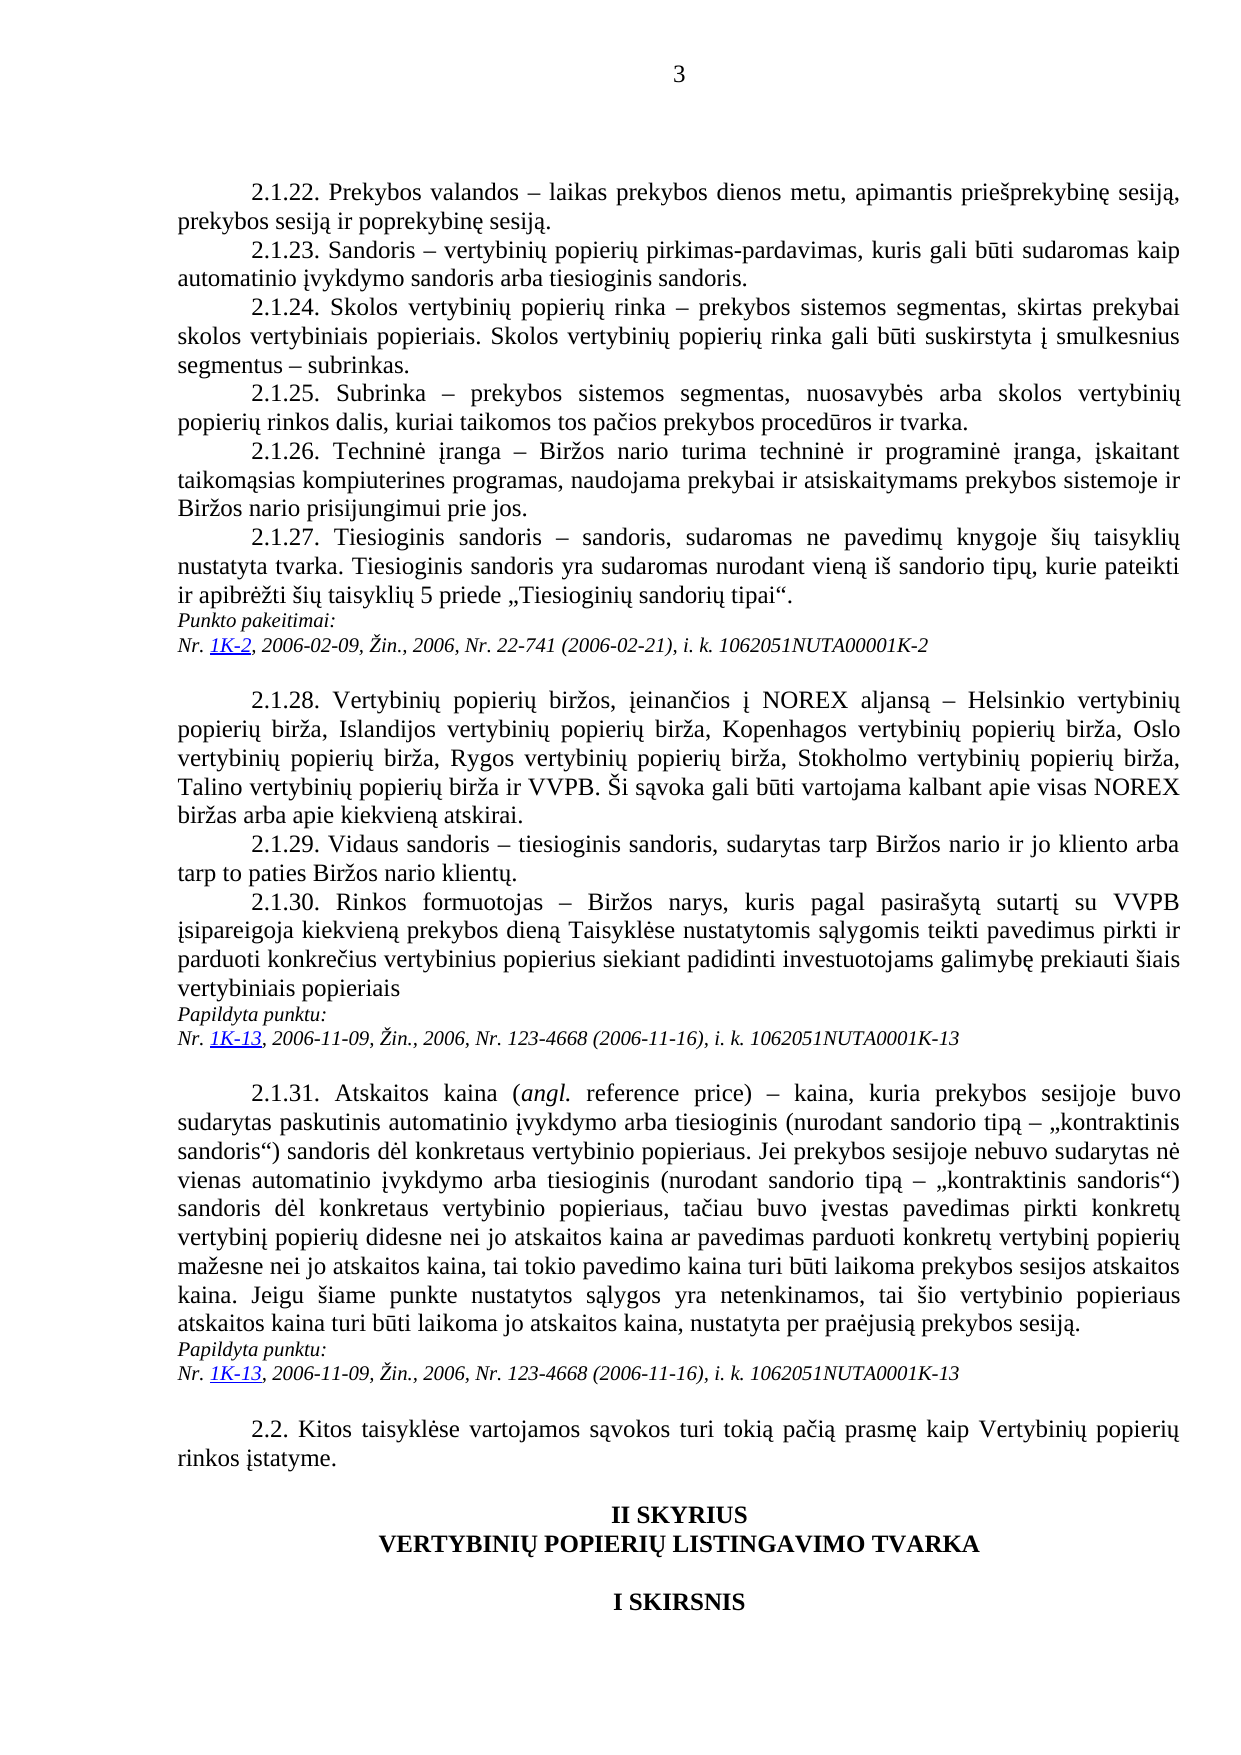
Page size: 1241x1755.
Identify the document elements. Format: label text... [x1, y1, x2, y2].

text I SKIRSNIS [177, 1587, 1181, 1615]
text 2.1.23. Sandoris – vertybinių popierių pirkimas-pardavimas, kuris gali būti sudaromas kaip automatinio įvykdymo sandoris arba tiesioginis sandoris. [177, 235, 1181, 292]
text 2.1.27. Tiesioginis sandoris – sandoris, sudaromas ne pavedimų knygoje šių taisyklių nustatyta tvarka. Tiesioginis sandoris yra sudaromas nurodant vieną iš sandorio tipų, kurie pateikti ir apibrėžti šių taisyklių 5 priede „Tiesioginių sandorių tipai“. [177, 522, 1181, 608]
text VERTYBINIŲ POPIERIŲ LISTINGAVIMO TVARKA [177, 1529, 1181, 1558]
text 2.1.29. Vidaus sandoris – tiesioginis sandoris, sudarytas tarp Biržos nario ir jo kliento arba tarp to paties Biržos nario klientų. [177, 829, 1181, 887]
text II SKYRIUS [177, 1500, 1181, 1529]
text 2.1.26. Techninė įranga – Biržos nario turima techninė ir programinė įranga, įskaitant taikomąsias kompiuterines programas, naudojama prekybai ir atsiskaitymams prekybos sistemoje ir Biržos nario prisijungimui prie jos. [177, 436, 1181, 522]
text Punkto pakeitimai: [177, 608, 1181, 632]
text 2.1.22. Prekybos valandos – laikas prekybos dienos metu, apimantis priešprekybinę sesiją, prekybos sesiją ir poprekybinę sesiją. [177, 177, 1181, 235]
text 2.1.24. Skolos vertybinių popierių rinka – prekybos sistemos segmentas, skirtas prekybai skolos vertybiniais popieriais. Skolos vertybinių popierių rinka gali būti suskirstyta į smulkesnius segmentus – subrinkas. [177, 292, 1181, 378]
text Nr. 1K-13, 2006-11-09, Žin., 2006, Nr. 123-4668 (2006-11-16), i. k. 1062051NUTA0001K-13 [177, 1361, 1181, 1385]
text 2.1.25. Subrinka – prekybos sistemos segmentas, nuosavybės arba skolos vertybinių popierių rinkos dalis, kuriai taikomos tos pačios prekybos procedūros ir tvarka. [177, 378, 1181, 436]
text Papildyta punktu: [177, 1337, 1181, 1361]
text Nr. 1K-13, 2006-11-09, Žin., 2006, Nr. 123-4668 (2006-11-16), i. k. 1062051NUTA0001K-13 [177, 1026, 1181, 1050]
text Papildyta punktu: [177, 1002, 1181, 1026]
text 2.1.30. Rinkos formuotojas – Biržos narys, kuris pagal pasirašytą sutartį su VVPB įsipareigoja kiekvieną prekybos dieną Taisyklėse nustatytomis sąlygomis teikti pavedimus pirkti ir parduoti konkrečius vertybinius popierius siekiant padidinti investuotojams galimybę prekiauti šiais vertybiniais popieriais [177, 887, 1181, 1002]
text 2.2. Kitos taisyklėse vartojamos sąvokos turi tokią pačią prasmę kaip Vertybinių popierių rinkos įstatyme. [177, 1414, 1181, 1472]
text 2.1.28. Vertybinių popierių biržos, įeinančios į NOREX aljansą – Helsinkio vertybinių popierių birža, Islandijos vertybinių popierių birža, Kopenhagos vertybinių popierių birža, Oslo vertybinių popierių birža, Rygos vertybinių popierių birža, Stokholmo vertybinių popierių birža, Talino vertybinių popierių birža ir VVPB. Ši sąvoka gali būti vartojama kalbant apie visas NOREX biržas arba apie kiekvieną atskirai. [177, 685, 1181, 829]
text Nr. 1K-2, 2006-02-09, Žin., 2006, Nr. 22-741 (2006-02-21), i. k. 1062051NUTA00001K-2 [177, 632, 1181, 657]
text 2.1.31. Atskaitos kaina (angl. reference price) – kaina, kuria prekybos sesijoje buvo sudarytas paskutinis automatinio įvykdymo arba tiesioginis (nurodant sandorio tipą – „kontraktinis sandoris“) sandoris dėl konkretaus vertybinio popieriaus. Jei prekybos sesijoje nebuvo sudarytas nė vienas automatinio įvykdymo arba tiesioginis (nurodant sandorio tipą – „kontraktinis sandoris“) sandoris dėl konkretaus vertybinio popieriaus, tačiau buvo įvestas pavedimas pirkti konkretų vertybinį popierių didesne nei jo atskaitos kaina ar pavedimas parduoti konkretų vertybinį popierių mažesne nei jo atskaitos kaina, tai tokio pavedimo kaina turi būti laikoma prekybos sesijos atskaitos kaina. Jeigu šiame punkte nustatytos sąlygos yra netenkinamos, tai šio vertybinio popieriaus atskaitos kaina turi būti laikoma jo atskaitos kaina, nustatyta per praėjusią prekybos sesiją. [177, 1078, 1181, 1337]
